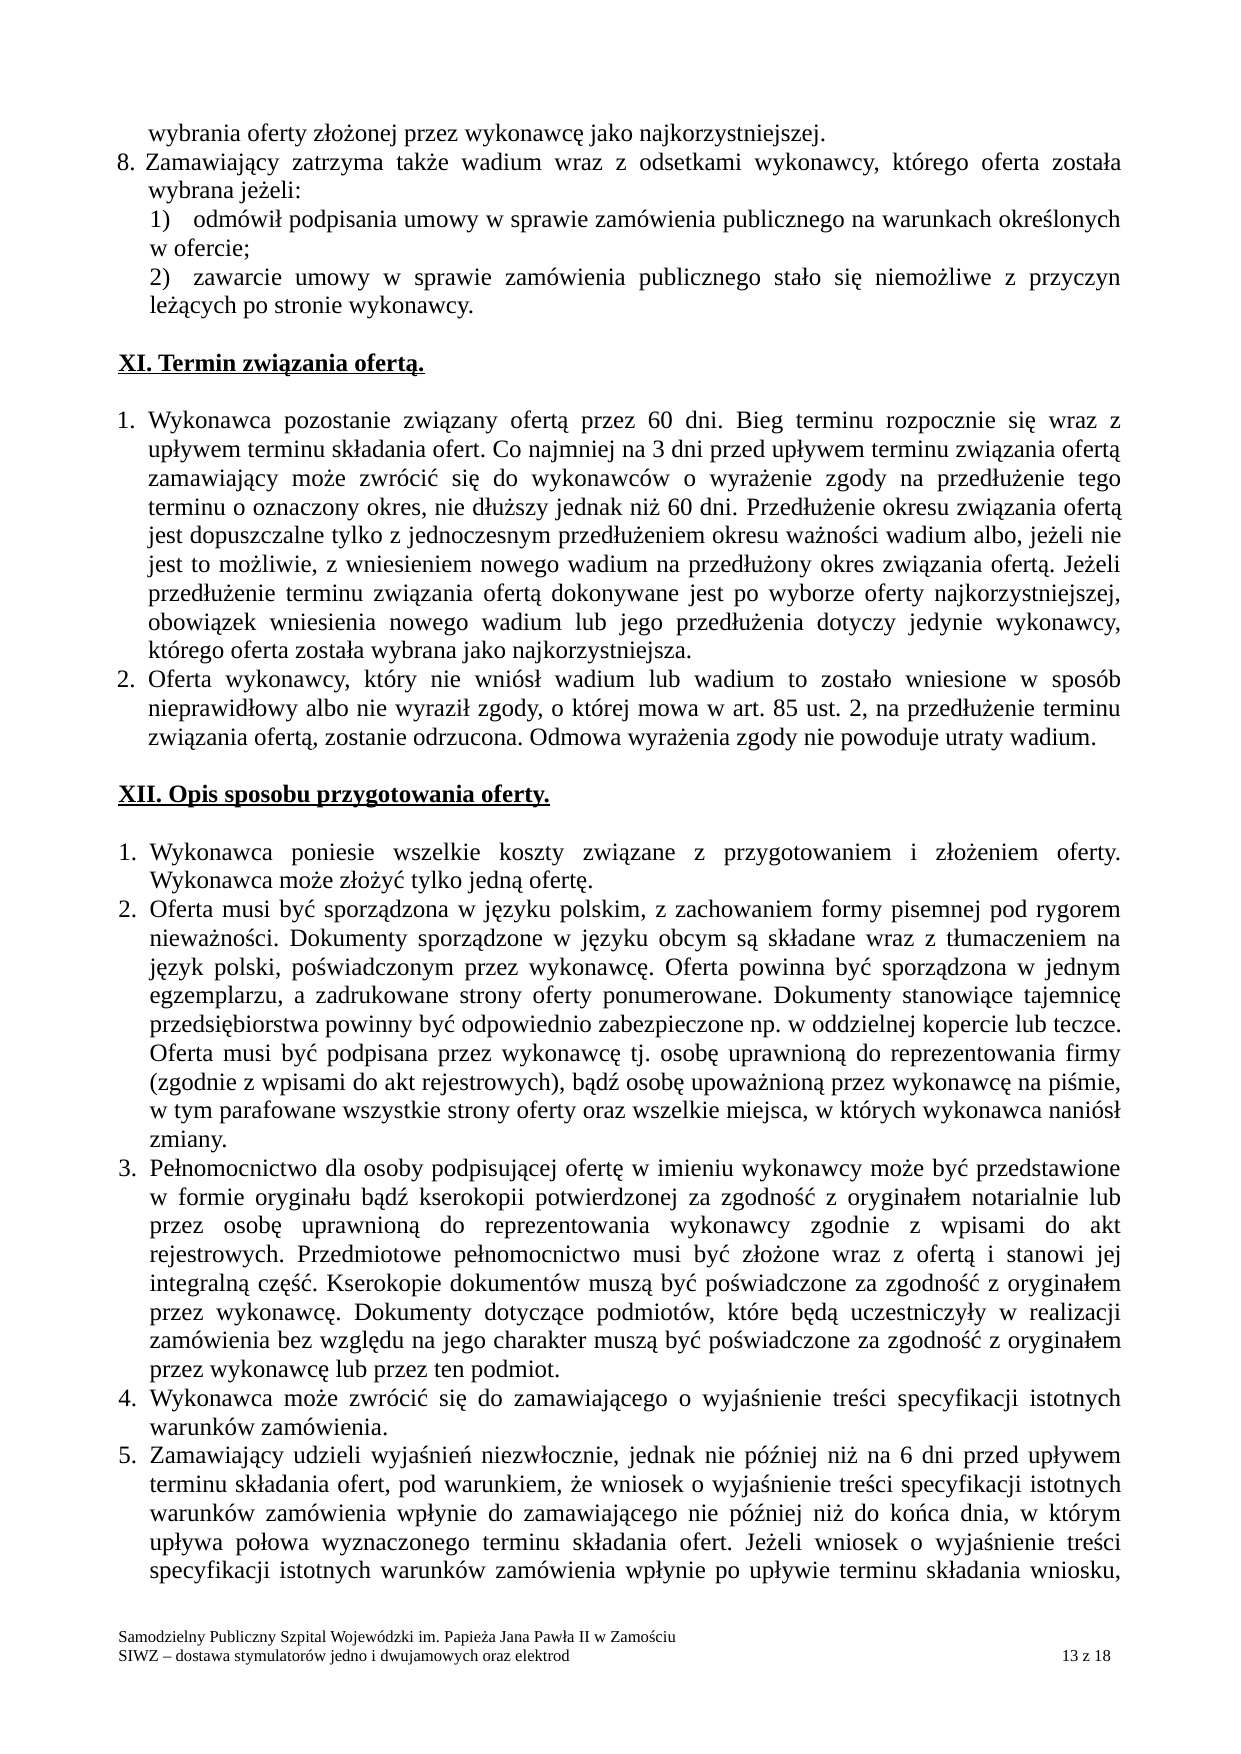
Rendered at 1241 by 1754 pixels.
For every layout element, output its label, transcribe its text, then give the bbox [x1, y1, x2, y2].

text XII. Opis sposobu przygotowania oferty. [118, 779, 1122, 808]
list Zamawiający zatrzyma także wadium wraz z odsetkami wykonawcy, którego oferta została wybrana jeżeli: [117, 147, 1122, 204]
list Wykonawca może zwrócić się do zamawiającego o wyjaśnienie treści specyfikacji istotnych warunków zamówienia. [118, 1383, 1122, 1441]
list Zamawiający udzieli wyjaśnień niezwłocznie, jednak nie później niż na 6 dni przed upływem terminu składania ofert, pod warunkiem, że wniosek o wyjaśnienie treści specyfikacji istotnych warunków zamówienia wpłynie do zamawiającego nie później niż do końca dnia, w którym upływa połowa wyznaczonego terminu składania ofert. Jeżeli wniosek o wyjaśnienie treści specyfikacji istotnych warunków zamówienia wpłynie po upływie terminu składania wniosku, [118, 1441, 1122, 1584]
list Oferta wykonawcy, który nie wniósł wadium lub wadium to zostało wniesione w sposób nieprawidłowy albo nie wyraził zgody, o której mowa w art. 85 ust. 2, na przedłużenie terminu związania ofertą, zostanie odrzucona. Odmowa wyrażenia zgody nie powoduje utraty wadium. [117, 664, 1122, 751]
list Oferta musi być sporządzona w języku polskim, z zachowaniem formy pisemnej pod rygorem nieważności. Dokumenty sporządzone w języku obcym są składane wraz z tłumaczeniem na język polski, poświadczonym przez wykonawcę. Oferta powinna być sporządzona w jednym egzemplarzu, a zadrukowane strony oferty ponumerowane. Dokumenty stanowiące tajemnicę przedsiębiorstwa powinny być odpowiednio zabezpieczone np. w oddzielnej kopercie lub teczce. Oferta musi być podpisana przez wykonawcę tj. osobę uprawnioną do reprezentowania firmy (zgodnie z wpisami do akt rejestrowych), bądź osobę upoważnioną przez wykonawcę na piśmie, w tym parafowane wszystkie strony oferty oraz wszelkie miejsca, w których wykonawca naniósł zmiany. [118, 894, 1122, 1153]
list odmówił podpisania umowy w sprawie zamówienia publicznego na warunkach określonych w ofercie; [149, 204, 1122, 262]
list Wykonawca pozostanie związany ofertą przez 60 dni. Bieg terminu rozpocznie się wraz z upływem terminu składania ofert. Co najmniej na 3 dni przed upływem terminu związania ofertą zamawiający może zwrócić się do wykonawców o wyrażenie zgody na przedłużenie tego terminu o oznaczony okres, nie dłuższy jednak niż 60 dni. Przedłużenie okresu związania ofertą jest dopuszczalne tylko z jednoczesnym przedłużeniem okresu ważności wadium albo, jeżeli nie jest to możliwie, z wniesieniem nowego wadium na przedłużony okres związania ofertą. Jeżeli przedłużenie terminu związania ofertą dokonywane jest po wyborze oferty najkorzystniejszej, obowiązek wniesienia nowego wadium lub jego przedłużenia dotyczy jedynie wykonawcy, którego oferta została wybrana jako najkorzystniejsza. [117, 406, 1122, 664]
list Wykonawca poniesie wszelkie koszty związane z przygotowaniem i złożeniem oferty. Wykonawca może złożyć tylko jedną ofertę. [118, 837, 1122, 894]
list Pełnomocnictwo dla osoby podpisującej ofertę w imieniu wykonawcy może być przedstawione w formie oryginału bądź kserokopii potwierdzonej za zgodność z oryginałem notarialnie lub przez osobę uprawnioną do reprezentowania wykonawcy zgodnie z wpisami do akt rejestrowych. Przedmiotowe pełnomocnictwo musi być złożone wraz z ofertą i stanowi jej integralną część. Kserokopie dokumentów muszą być poświadczone za zgodność z oryginałem przez wykonawcę. Dokumenty dotyczące podmiotów, które będą uczestniczyły w realizacji zamówienia bez względu na jego charakter muszą być poświadczone za zgodność z oryginałem przez wykonawcę lub przez ten podmiot. [118, 1153, 1122, 1383]
list zawarcie umowy w sprawie zamówienia publicznego stało się niemożliwe z przyczyn leżących po stronie wykonawcy. [149, 262, 1122, 319]
text XI. Termin związania ofertą. [118, 348, 1122, 377]
list wybrania oferty złożonej przez wykonawcę jako najkorzystniejszej. [117, 118, 1122, 147]
